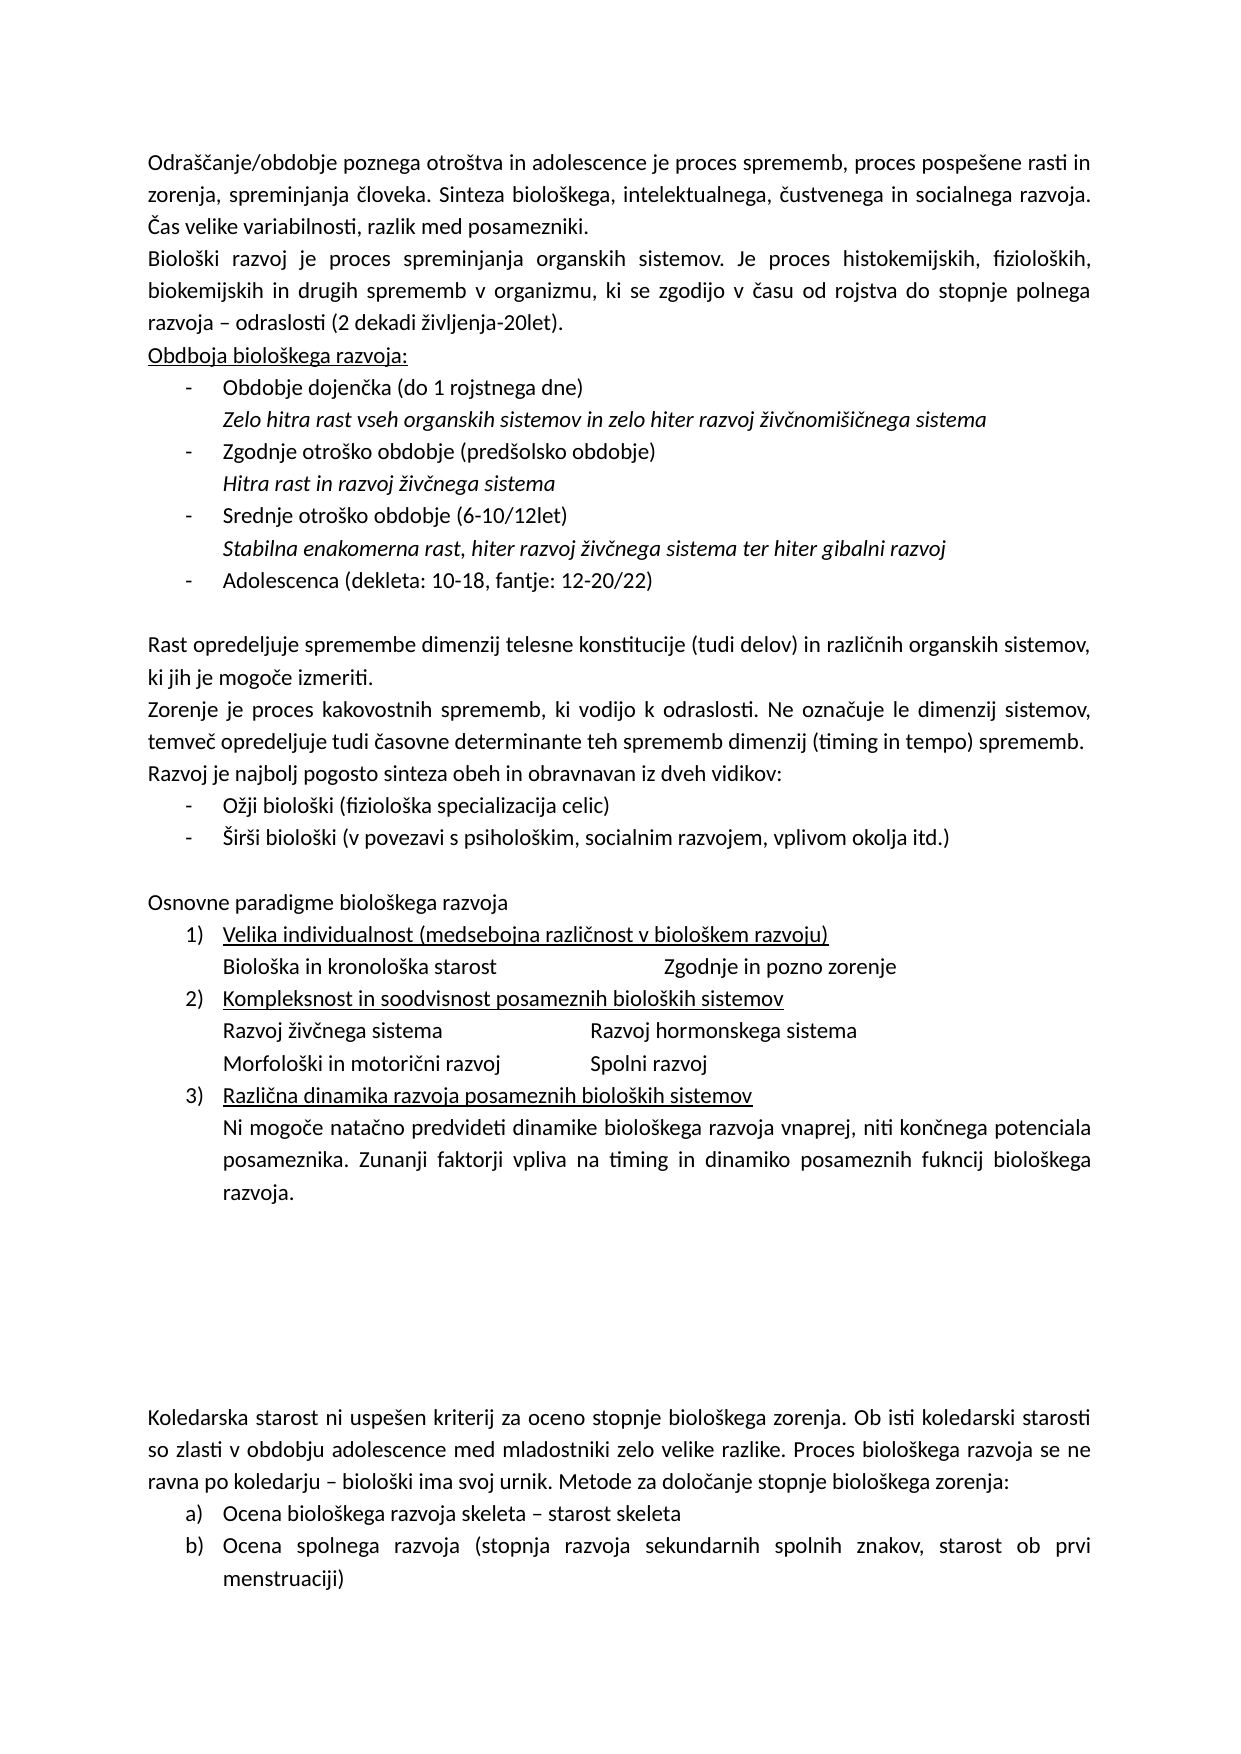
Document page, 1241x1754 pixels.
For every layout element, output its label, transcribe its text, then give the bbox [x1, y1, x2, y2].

list Obdobje dojenčka (do 1 rojstnega dne) [185, 373, 1093, 401]
list Ni mogoče natačno predvideti dinamike biološkega razvoja vnaprej, niti končnega potenciala posameznika. Zunanji faktorji vpliva na timing in dinamiko posameznih fukncij biološkega razvoja. [223, 1113, 1093, 1206]
list Biološka in kronološka starost Zgodnje in pozno zorenje [223, 952, 1093, 980]
text Osnovne paradigme biološkega razvoja [148, 888, 1093, 916]
text Zorenje je proces kakovostnih sprememb, ki vodijo k odraslosti. Ne označuje le dimenzij sistemov, temveč opredeljuje tudi časovne determinante teh sprememb dimenzij (timing in tempo) sprememb. [148, 695, 1093, 755]
text Odraščanje/obdobje poznega otroštva in adolescence je proces sprememb, proces pospešene rasti in zorenja, spreminjanja človeka. Sinteza biološkega, intelektualnega, čustvenega in socialnega razvoja. Čas velike variabilnosti, razlik med posamezniki. [148, 148, 1093, 240]
list Adolescenca (dekleta: 10-18, fantje: 12-20/22) [185, 566, 1093, 594]
text Rast opredeljuje spremembe dimenzij telesne konstitucije (tudi delov) in različnih organskih sistemov, ki jih je mogoče izmeriti. [148, 630, 1093, 691]
list Različna dinamika razvoja posameznih bioloških sistemov [185, 1081, 1093, 1109]
list Srednje otroško obdobje (6-10/12let) [185, 502, 1093, 530]
list Ocena spolnega razvoja (stopnja razvoja sekundarnih spolnih znakov, starost ob prvi menstruaciji) [185, 1532, 1093, 1592]
list Ožji biološki (fiziološka specializacija celic) [185, 791, 1093, 819]
list Ocena biološkega razvoja skeleta – starost skeleta [185, 1499, 1093, 1527]
list Morfološki in motorični razvoj Spolni razvoj [223, 1049, 1093, 1077]
list Zgodnje otroško obdobje (predšolsko obdobje) [185, 437, 1093, 465]
text Razvoj je najbolj pogosto sinteza obeh in obravnavan iz dveh vidikov: [148, 759, 1093, 787]
list Hitra rast in razvoj živčnega sistema [223, 469, 1093, 497]
text Obdboja biološkega razvoja: [148, 341, 1093, 369]
list Širši biološki (v povezavi s psihološkim, socialnim razvojem, vplivom okolja itd.) [185, 823, 1093, 852]
list Stabilna enakomerna rast, hiter razvoj živčnega sistema ter hiter gibalni razvoj [223, 534, 1093, 562]
list Velika individualnost (medsebojna različnost v biološkem razvoju) [185, 920, 1093, 948]
text Biološki razvoj je proces spreminjanja organskih sistemov. Je proces histokemijskih, fizioloških, biokemijskih in drugih sprememb v organizmu, ki se zgodijo v času od rojstva do stopnje polnega razvoja – odraslosti (2 dekadi življenja-20let). [148, 244, 1093, 337]
list Zelo hitra rast vseh organskih sistemov in zelo hiter razvoj živčnomišičnega sistema [223, 405, 1093, 433]
list Razvoj živčnega sistema Razvoj hormonskega sistema [223, 1017, 1093, 1045]
text Koledarska starost ni uspešen kriterij za oceno stopnje biološkega zorenja. Ob isti koledarski starosti so zlasti v obdobju adolescence med mladostniki zelo velike razlike. Proces biološkega razvoja se ne ravna po koledarju – biološki ima svoj urnik. Metode za določanje stopnje biološkega zorenja: [148, 1403, 1093, 1495]
list Kompleksnost in soodvisnost posameznih bioloških sistemov [185, 984, 1093, 1012]
